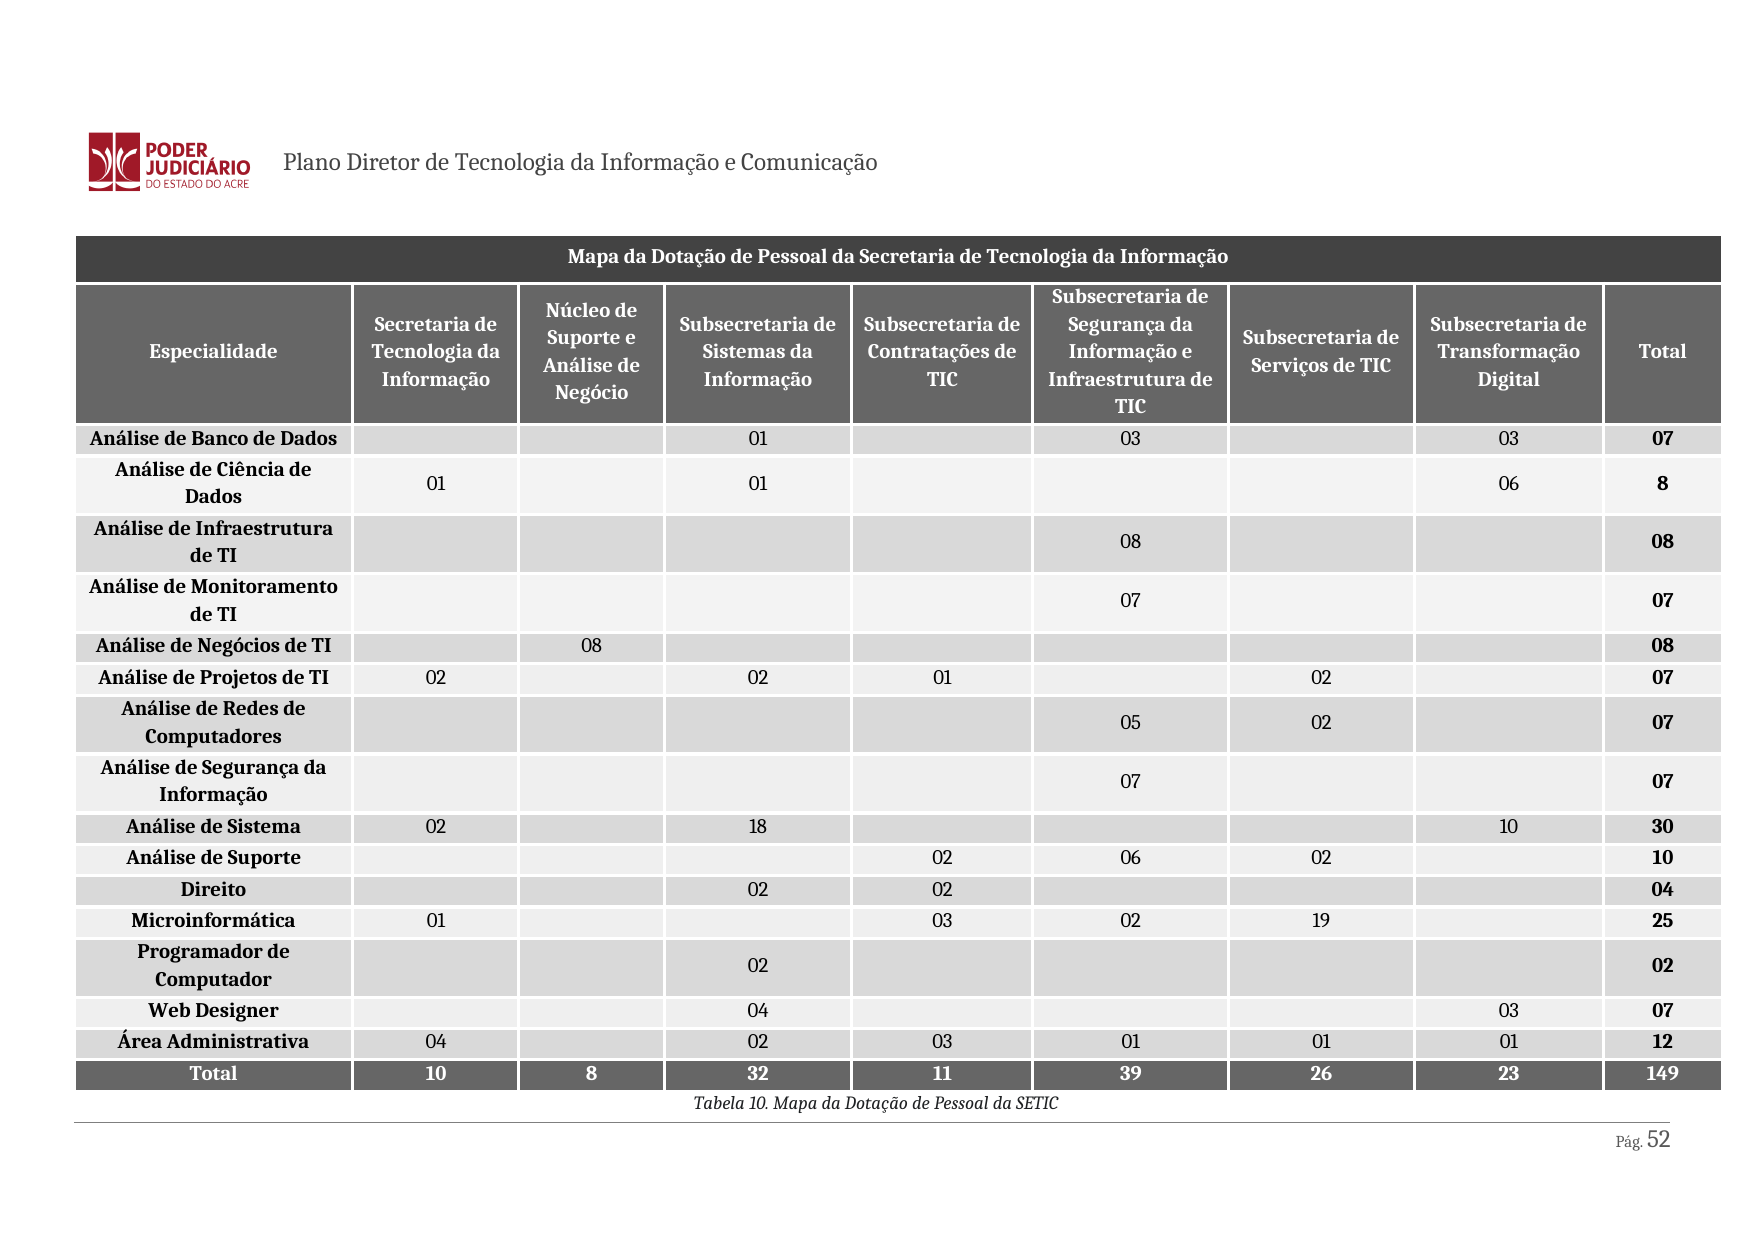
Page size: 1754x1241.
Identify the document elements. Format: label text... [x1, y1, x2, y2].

table_cell 07 [1605, 426, 1721, 454]
table_cell [666, 634, 850, 662]
table_cell [354, 516, 517, 572]
table_cell [853, 575, 1031, 631]
table_cell 02 [1605, 940, 1721, 996]
table_cell [520, 516, 663, 572]
table_cell 03 [853, 1030, 1031, 1058]
table_cell [520, 1030, 663, 1058]
table_cell [666, 756, 850, 811]
table_cell Análise de Banco de Dados [76, 426, 351, 454]
table_cell 19 [1230, 909, 1413, 937]
table_cell Análise de Negócios de TI [76, 634, 351, 662]
table_cell Subsecretaria de Serviços de TIC [1230, 285, 1413, 423]
table_cell 03 [1034, 426, 1227, 454]
table_cell 05 [1034, 697, 1227, 752]
table_cell [520, 575, 663, 631]
table_cell 06 [1416, 458, 1602, 513]
table_cell 02 [666, 665, 850, 694]
table_cell [853, 940, 1031, 996]
table_cell Subsecretaria de Transformação Digital [1416, 285, 1602, 423]
table_cell 02 [354, 665, 517, 694]
table_cell [354, 575, 517, 631]
table_cell [1416, 516, 1602, 572]
table_cell 02 [853, 877, 1031, 905]
table_cell [1416, 697, 1602, 752]
table_cell [853, 697, 1031, 752]
table_cell 01 [853, 665, 1031, 694]
table_cell Área Administrativa [76, 1030, 351, 1058]
table_cell [666, 909, 850, 937]
table_cell Núcleo de Suporte e Análise de Negócio [520, 285, 663, 423]
table_cell 01 [354, 909, 517, 937]
table_cell [666, 697, 850, 752]
table_cell Análise de Monitoramento de TI [76, 575, 351, 631]
table_cell Análise de Infraestrutura de TI [76, 516, 351, 572]
table_cell [354, 846, 517, 874]
table_cell [853, 815, 1031, 843]
table_cell [1034, 634, 1227, 662]
table_cell 39 [1034, 1061, 1227, 1090]
table_cell 8 [1605, 458, 1721, 513]
table_cell [354, 756, 517, 811]
table_cell 11 [853, 1061, 1031, 1090]
table_cell [520, 665, 663, 694]
table_cell 07 [1605, 999, 1721, 1027]
table_cell [1230, 756, 1413, 811]
table_cell [1034, 877, 1227, 905]
table_cell [520, 697, 663, 752]
table_cell 02 [1230, 846, 1413, 874]
table_cell 08 [520, 634, 663, 662]
table_cell 07 [1605, 756, 1721, 811]
table_cell [666, 575, 850, 631]
table_cell [1230, 458, 1413, 513]
table_cell [1230, 426, 1413, 454]
table_cell 01 [1416, 1030, 1602, 1058]
table_cell [853, 634, 1031, 662]
table_cell [666, 516, 850, 572]
table_cell Microinformática [76, 909, 351, 937]
table_cell Análise de Segurança da Informação [76, 756, 351, 811]
table_cell 07 [1034, 575, 1227, 631]
table_cell [853, 458, 1031, 513]
table_cell 18 [666, 815, 850, 843]
table_cell Direito [76, 877, 351, 905]
table_cell [1416, 846, 1602, 874]
table_cell [853, 999, 1031, 1027]
table_cell 04 [666, 999, 850, 1027]
table_cell [853, 426, 1031, 454]
table_cell Análise de Suporte [76, 846, 351, 874]
table_cell 08 [1605, 634, 1721, 662]
table_cell [1230, 634, 1413, 662]
table_cell [354, 634, 517, 662]
table_cell 02 [354, 815, 517, 843]
table_cell [1034, 458, 1227, 513]
table_header Mapa da Dotação de Pessoal da Secretaria de Tecnologia da Informação [76, 236, 1721, 282]
table_cell 01 [1230, 1030, 1413, 1058]
table_cell [520, 846, 663, 874]
table_cell 01 [666, 426, 850, 454]
table_cell [520, 877, 663, 905]
table_cell 07 [1605, 697, 1721, 752]
table_cell 02 [853, 846, 1031, 874]
table_cell [666, 846, 850, 874]
table_cell Análise de Ciência de Dados [76, 458, 351, 513]
table_cell [354, 877, 517, 905]
table_cell 23 [1416, 1061, 1602, 1090]
table_cell 02 [1230, 697, 1413, 752]
table_cell 02 [1230, 665, 1413, 694]
table_cell 10 [354, 1061, 517, 1090]
text Tabela 10. Mapa da Dotação de Pessoal da SETIC [74, 1093, 1680, 1114]
table_cell [520, 909, 663, 937]
table_cell [1230, 815, 1413, 843]
table_cell 26 [1230, 1061, 1413, 1090]
table_cell 25 [1605, 909, 1721, 937]
table_cell [520, 815, 663, 843]
table_cell Web Designer [76, 999, 351, 1027]
table_cell 02 [666, 940, 850, 996]
table_cell [1230, 516, 1413, 572]
table_cell 04 [354, 1030, 517, 1058]
table_cell [520, 426, 663, 454]
table_cell 03 [853, 909, 1031, 937]
table_cell Análise de Projetos de TI [76, 665, 351, 694]
table_cell 12 [1605, 1030, 1721, 1058]
table_cell 07 [1034, 756, 1227, 811]
table_cell Total [1605, 285, 1721, 423]
table_cell Especialidade [76, 285, 351, 423]
table_cell Secretaria de Tecnologia da Informação [354, 285, 517, 423]
table_cell 07 [1605, 665, 1721, 694]
table_cell [1416, 877, 1602, 905]
table_cell [354, 697, 517, 752]
table_cell Programador de Computador [76, 940, 351, 996]
table_cell 01 [1034, 1030, 1227, 1058]
table_cell [520, 999, 663, 1027]
table_cell 01 [354, 458, 517, 513]
table_cell [1416, 575, 1602, 631]
table_cell 03 [1416, 999, 1602, 1027]
table_cell Subsecretaria de Segurança da Informação e Infraestrutura de TIC [1034, 285, 1227, 423]
table_cell 06 [1034, 846, 1227, 874]
table_cell [354, 999, 517, 1027]
table_cell 149 [1605, 1061, 1721, 1090]
table_cell Subsecretaria de Contratações de TIC [853, 285, 1031, 423]
table_cell [520, 756, 663, 811]
table_cell [1416, 940, 1602, 996]
table_cell [1034, 999, 1227, 1027]
table_cell 8 [520, 1061, 663, 1090]
table_cell Análise de Redes de Computadores [76, 697, 351, 752]
table_cell [1230, 877, 1413, 905]
table_cell [1416, 634, 1602, 662]
table_cell [1416, 665, 1602, 694]
table_cell 03 [1416, 426, 1602, 454]
table_cell 04 [1605, 877, 1721, 905]
table_cell [1416, 756, 1602, 811]
table_cell [1034, 940, 1227, 996]
table_cell [354, 426, 517, 454]
table_cell 02 [666, 1030, 850, 1058]
table_cell [520, 458, 663, 513]
table_cell 08 [1034, 516, 1227, 572]
table_cell 10 [1605, 846, 1721, 874]
table_cell [1416, 909, 1602, 937]
table_cell 30 [1605, 815, 1721, 843]
table_cell 32 [666, 1061, 850, 1090]
table_cell [354, 940, 517, 996]
table_cell [853, 756, 1031, 811]
table_cell [1230, 999, 1413, 1027]
table_cell [520, 940, 663, 996]
table_cell 08 [1605, 516, 1721, 572]
table_cell Análise de Sistema [76, 815, 351, 843]
table_cell 10 [1416, 815, 1602, 843]
table_cell [1034, 815, 1227, 843]
table_cell [1230, 940, 1413, 996]
table_cell Total [76, 1061, 351, 1090]
table_cell Subsecretaria de Sistemas da Informação [666, 285, 850, 423]
table_cell [1034, 665, 1227, 694]
table_cell [1230, 575, 1413, 631]
table_cell [853, 516, 1031, 572]
table_cell 02 [1034, 909, 1227, 937]
table_cell 01 [666, 458, 850, 513]
table_cell 07 [1605, 575, 1721, 631]
table_cell 02 [666, 877, 850, 905]
